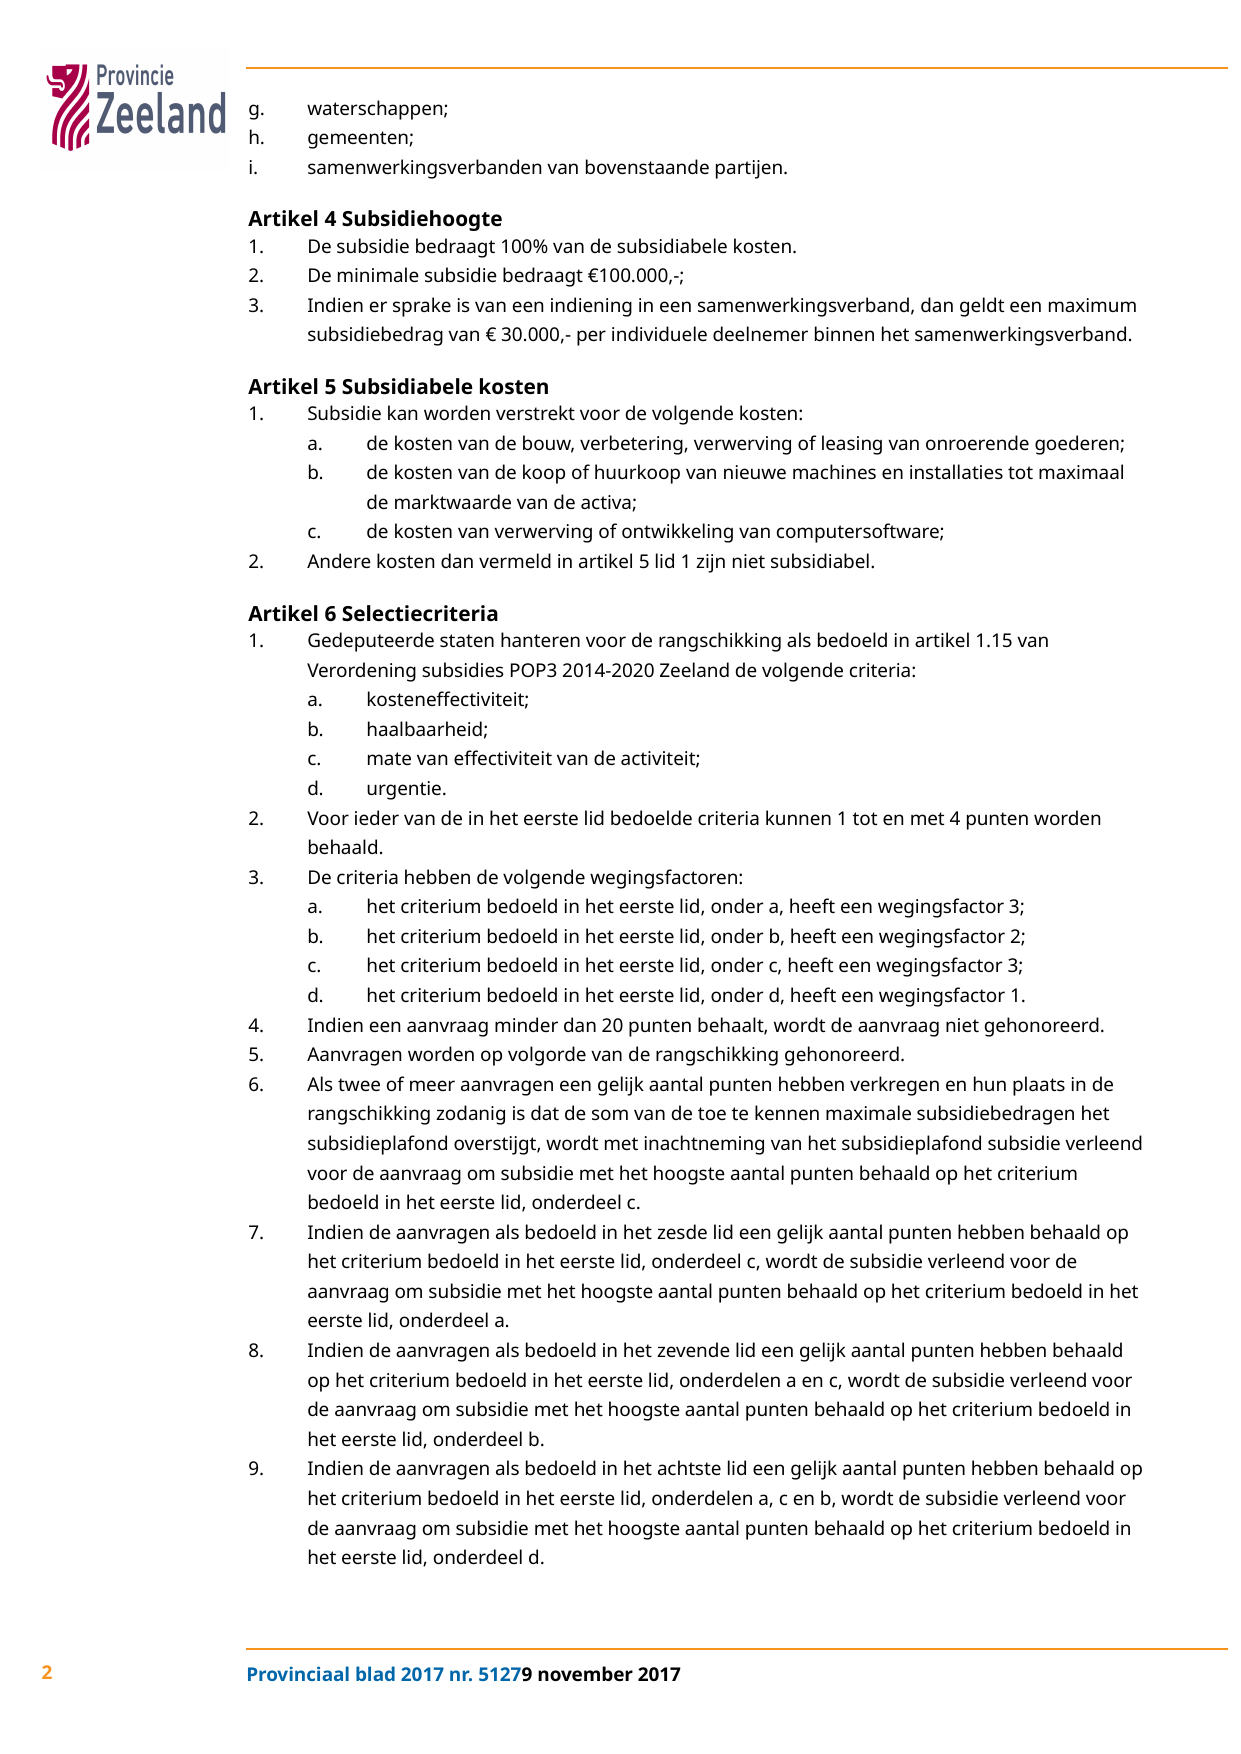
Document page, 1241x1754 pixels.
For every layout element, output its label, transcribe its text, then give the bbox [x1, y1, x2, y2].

list Als twee of meer aanvragen een gelijk aantal punten hebben verkregen en hun plaats in de rangschikking zodanig is dat de som van de toe te kennen maximale subsidiebedragen het subsidieplafond overstijgt, wordt met inachtneming van het subsidieplafond subsidie verleend voor de aanvraag om subsidie met het hoogste aantal punten behaald op het criterium bedoeld in het eerste lid, onderdeel c. [248, 1071, 1152, 1215]
list het criterium bedoeld in het eerste lid, onder d, heeft een wegingsfactor 1. [307, 982, 1152, 1008]
list De subsidie bedraagt 100% van de subsidiabele kosten. [248, 233, 1152, 258]
list Andere kosten dan vermeld in artikel 5 lid 1 zijn niet subsidiabel. [248, 548, 1152, 574]
list Indien de aanvragen als bedoeld in het achtste lid een gelijk aantal punten hebben behaald op het criterium bedoeld in het eerste lid, onderdelen a, c en b, wordt de subsidie verleend voor de aanvraag om subsidie met het hoogste aantal punten behaald op het criterium bedoeld in het eerste lid, onderdeel d. [248, 1456, 1152, 1570]
list het criterium bedoeld in het eerste lid, onder b, heeft een wegingsfactor 2; [307, 923, 1152, 949]
list Subsidie kan worden verstrekt voor de volgende kosten: [248, 400, 1152, 426]
list het criterium bedoeld in het eerste lid, onder c, heeft een wegingsfactor 3; [307, 953, 1152, 978]
text Artikel 4 Subsidiehoogte [248, 204, 1152, 233]
list mate van effectiviteit van de activiteit; [307, 746, 1152, 771]
list Indien een aanvraag minder dan 20 punten behaalt, wordt de aanvraag niet gehonoreerd. [248, 1012, 1152, 1037]
list urgentie. [307, 775, 1152, 801]
list samenwerkingsverbanden van bovenstaande partijen. [248, 154, 1152, 180]
list Indien de aanvragen als bedoeld in het zesde lid een gelijk aantal punten hebben behaald op het criterium bedoeld in het eerste lid, onderdeel c, wordt de subsidie verleend voor de aanvraag om subsidie met het hoogste aantal punten behaald op het criterium bedoeld in het eerste lid, onderdeel a. [248, 1219, 1152, 1333]
picture [41, 47, 231, 172]
text Artikel 5 Subsidiabele kosten [248, 372, 1152, 400]
list het criterium bedoeld in het eerste lid, onder a, heeft een wegingsfactor 3; [307, 893, 1152, 919]
list haalbaarheid; [307, 716, 1152, 742]
list de kosten van verwerving of ontwikkeling van computersoftware; [307, 519, 1152, 544]
list kosteneffectiviteit; [307, 686, 1152, 712]
list gemeenten; [248, 124, 1152, 150]
list waterschappen; [248, 95, 1152, 121]
list Indien de aanvragen als bedoeld in het zevende lid een gelijk aantal punten hebben behaald op het criterium bedoeld in het eerste lid, onderdelen a en c, wordt de subsidie verleend voor de aanvraag om subsidie met het hoogste aantal punten behaald op het criterium bedoeld in het eerste lid, onderdeel b. [248, 1337, 1152, 1452]
list Voor ieder van de in het eerste lid bedoelde criteria kunnen 1 tot en met 4 punten worden behaald. [248, 805, 1152, 860]
list de kosten van de bouw, verbetering, verwerving of leasing van onroerende goederen; [307, 430, 1152, 456]
list De criteria hebben de volgende wegingsfactoren: [248, 864, 1152, 889]
list de kosten van de koop of huurkoop van nieuwe machines en installaties tot maximaal de marktwaarde van de activa; [307, 459, 1152, 515]
list Gedeputeerde staten hanteren voor de rangschikking als bedoeld in artikel 1.15 van Verordening subsidies POP3 2014-2020 Zeeland de volgende criteria: [248, 627, 1152, 682]
list De minimale subsidie bedraagt €100.000,-; [248, 262, 1152, 288]
list Aanvragen worden op volgorde van de rangschikking gehonoreerd. [248, 1041, 1152, 1067]
list Indien er sprake is van een indiening in een samenwerkingsverband, dan geldt een maximum subsidiebedrag van € 30.000,- per individuele deelnemer binnen het samenwerkingsverband. [248, 292, 1152, 347]
text Artikel 6 Selectiecriteria [248, 599, 1152, 627]
